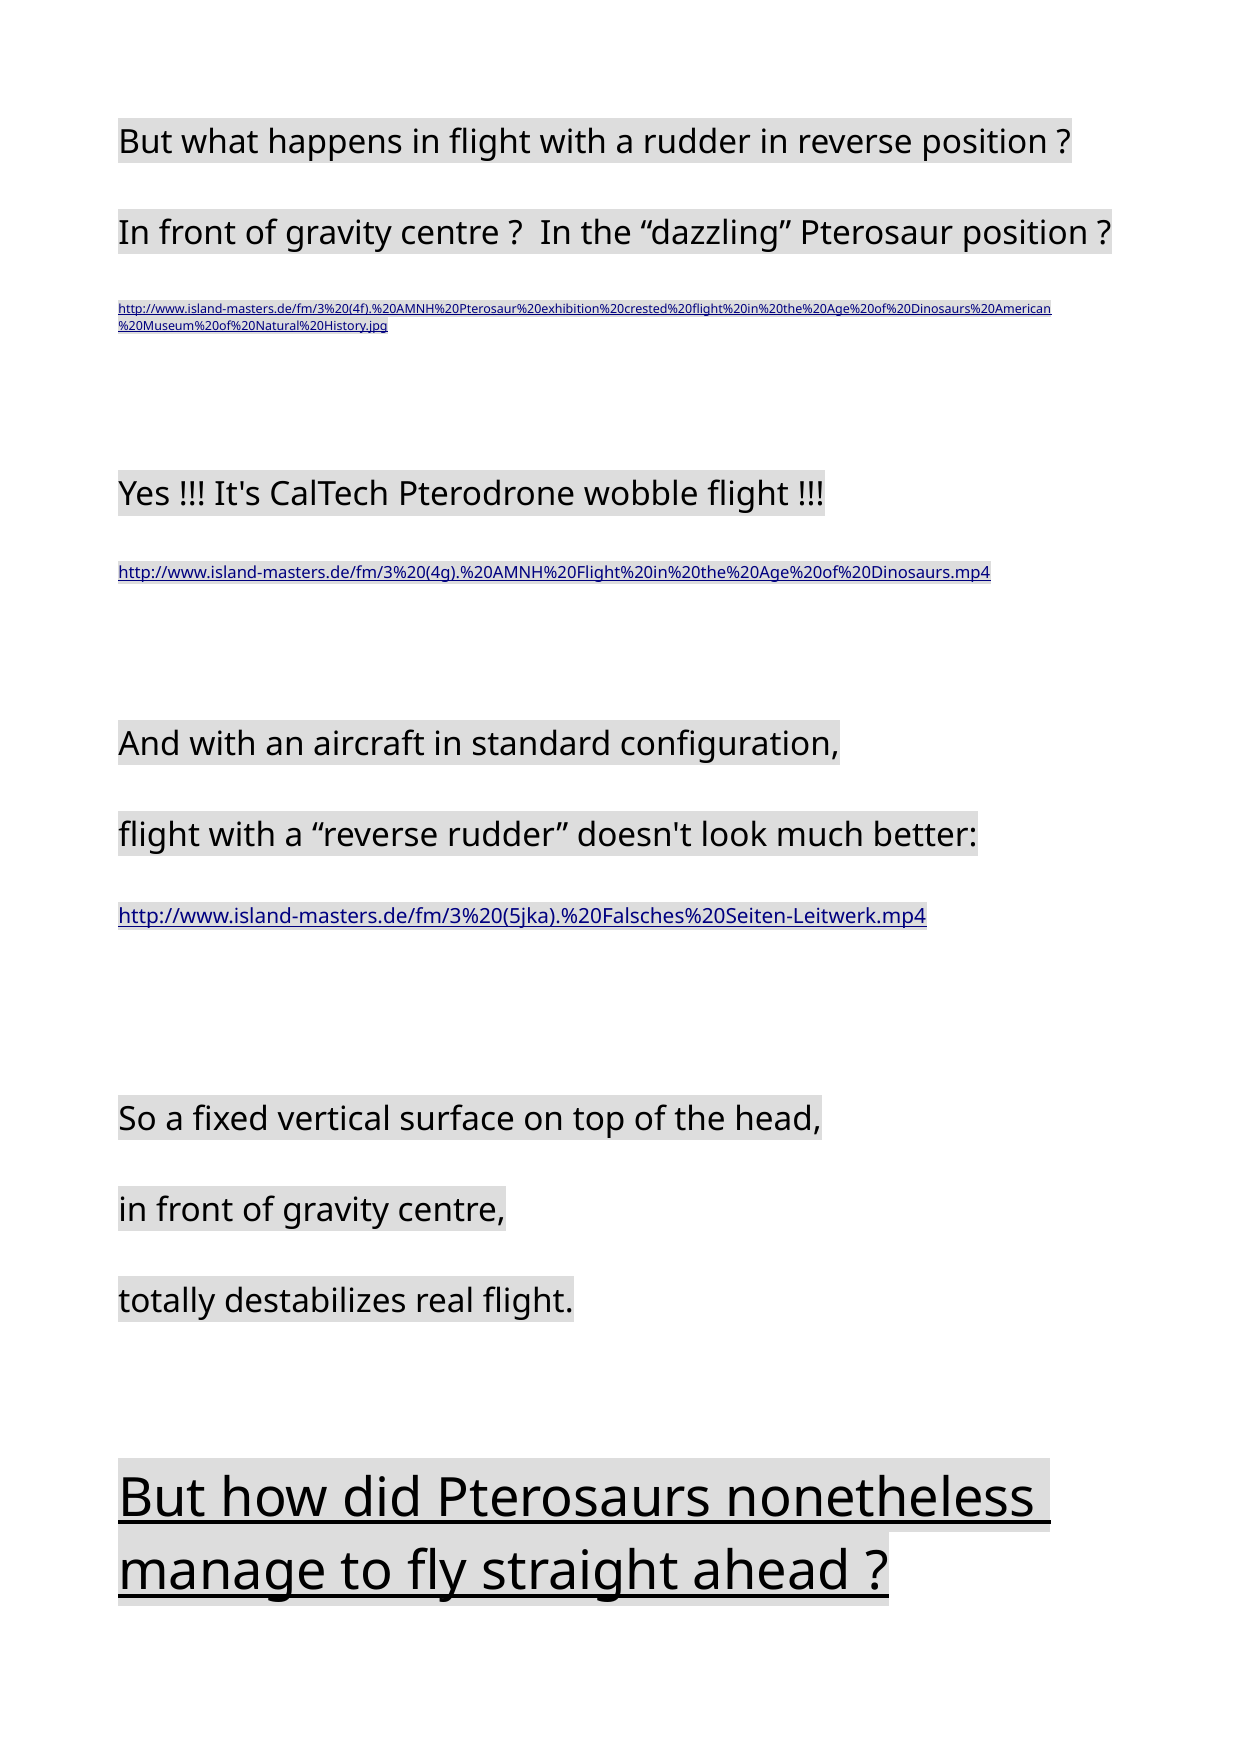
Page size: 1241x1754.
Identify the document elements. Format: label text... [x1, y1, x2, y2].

text Yes !!! It's CalTech Pterodrone wobble flight !!! [118, 470, 1122, 516]
text In front of gravity centre ? In the “dazzling” Pterosaur position ? [118, 209, 1122, 254]
text So a fixed vertical surface on top of the head, [118, 1095, 1122, 1140]
text And with an aircraft in standard configuration, [118, 720, 1122, 765]
text totally destabilizes real flight. [118, 1276, 1122, 1322]
text in front of gravity centre, [118, 1186, 1122, 1231]
text But what happens in flight with a rudder in reverse position ? [118, 118, 1122, 163]
text http://www.island-masters.de/fm/3%20(5jka).%20Falsches%20Seiten-Leitwerk.mp4 [118, 902, 1122, 930]
text But how did Pterosaurs nonetheless manage to fly straight ahead ? [118, 1458, 1122, 1606]
text http://www.island-masters.de/fm/3%20(4g).%20AMNH%20Flight%20in%20the%20Age%20of%20Dinosaurs.mp4 [118, 561, 1122, 584]
text http://www.island-masters.de/fm/3%20(4f).%20AMNH%20Pterosaur%20exhibition%20crested%20flight%20in%20the%20Age%20of%20Dinosaurs%20American%20Museum%20of%20Natural%20History.jpg [118, 300, 1122, 334]
text flight with a “reverse rudder” doesn't look much better: [118, 811, 1122, 856]
